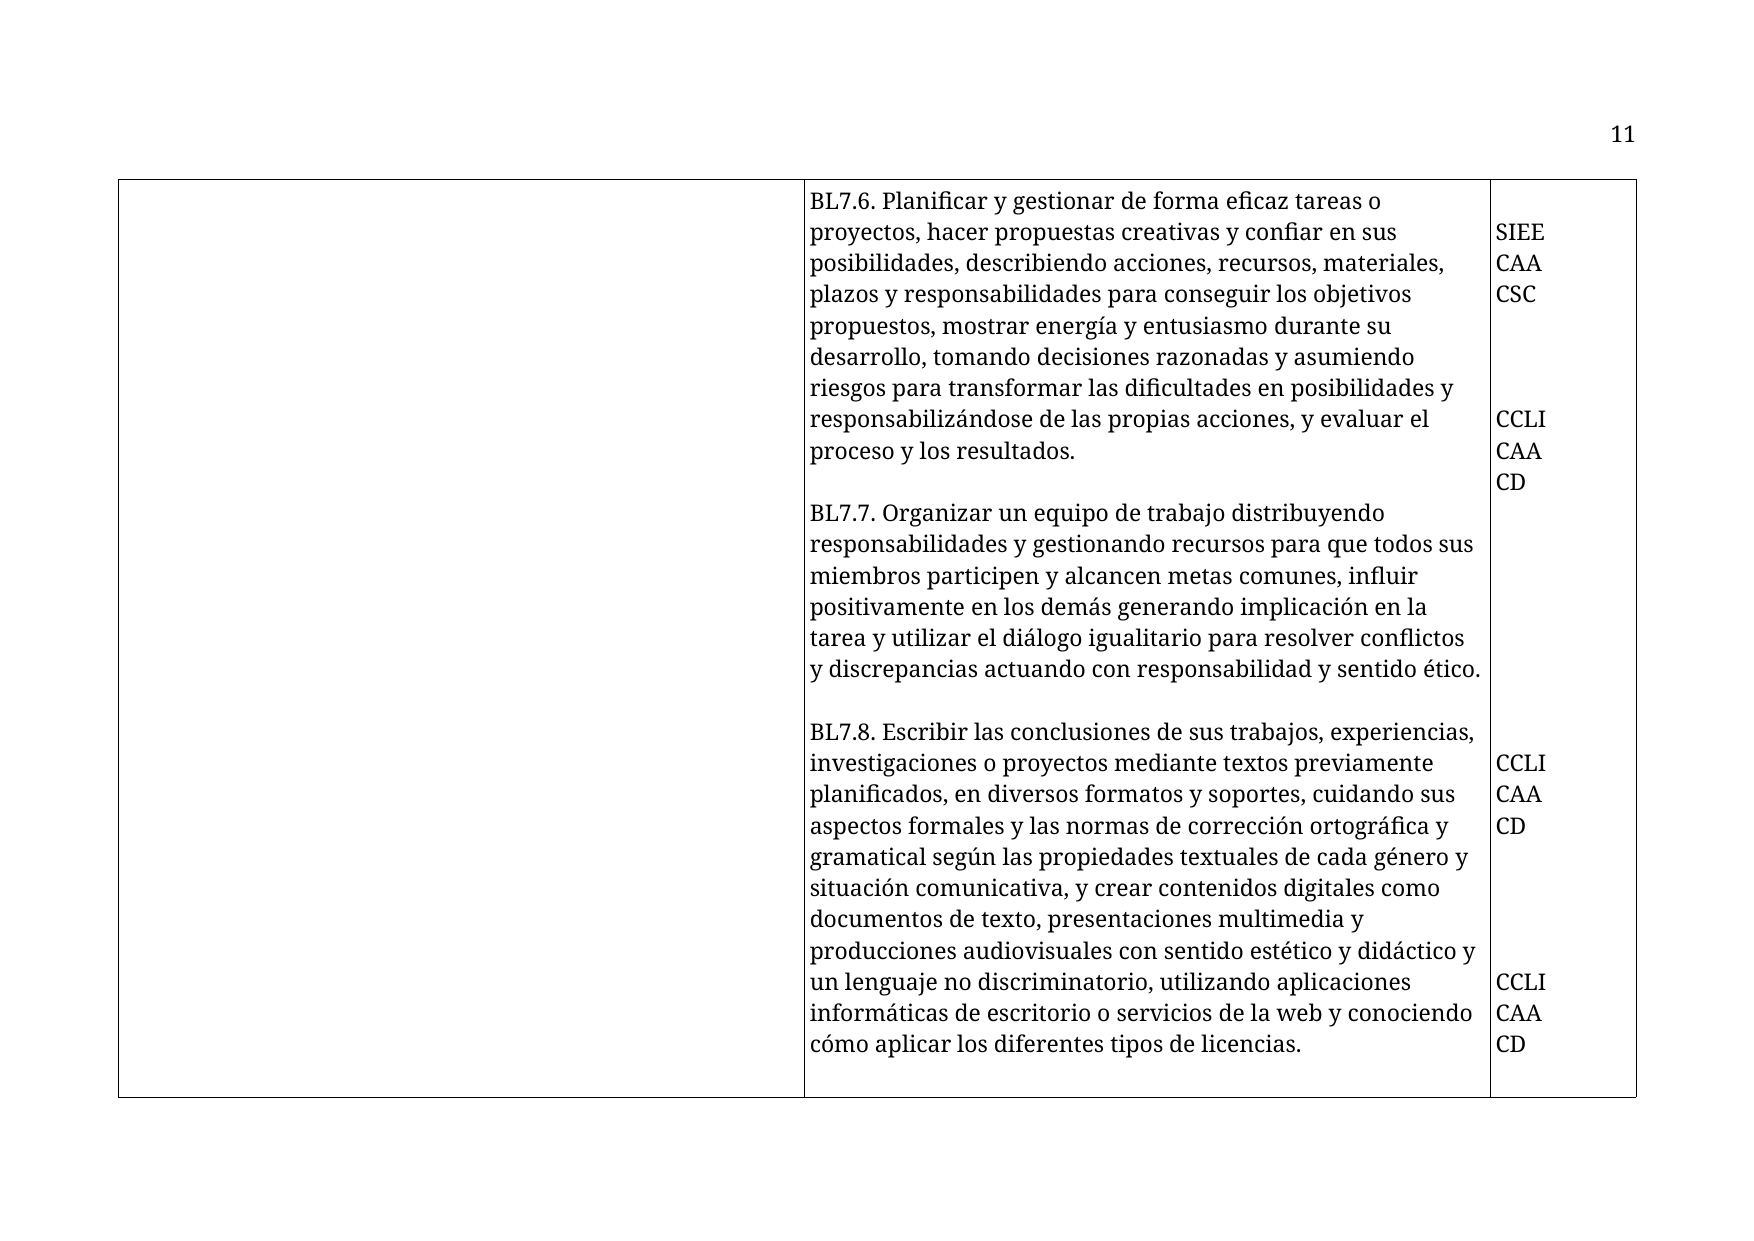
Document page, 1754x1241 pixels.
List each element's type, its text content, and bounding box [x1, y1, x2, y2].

table_cell SIEE CAA CSC CCLI CAA CD CCLI CAA CD CCLI CAA CD [1491, 180, 1636, 1097]
table_cell [119, 180, 804, 1097]
table_cell BL7.6. Planificar y gestionar de forma eficaz tareas o proyectos, hacer propuestas creativas y confiar en sus posibilidades, describiendo acciones, recursos, materiales, plazos y responsabilidades para conseguir los objetivos propuestos, mostrar energía y entusiasmo durante su desarrollo, tomando decisiones razonadas y asumiendo riesgos para transformar las dificultades en posibilidades y responsabilizándose de las propias acciones, y evaluar el proceso y los resultados. BL7.7. Organizar un equipo de trabajo distribuyendo responsabilidades y gestionando recursos para que todos sus miembros participen y alcancen metas comunes, influir positivamente en los demás generando implicación en la tarea y utilizar el diálogo igualitario para resolver conflictos y discrepancias actuando con responsabilidad y sentido ético. BL7.8. Escribir las conclusiones de sus trabajos, experiencias, investigaciones o proyectos mediante textos previamente planificados, en diversos formatos y soportes, cuidando sus aspectos formales y las normas de corrección ortográfica y gramatical según las propiedades textuales de cada género y situación comunicativa, y crear contenidos digitales como documentos de texto, presentaciones multimedia y producciones audiovisuales con sentido estético y didáctico y un lenguaje no discriminatorio, utilizando aplicaciones informáticas de escritorio o servicios de la web y conociendo cómo aplicar los diferentes tipos de licencias. [805, 180, 1490, 1097]
